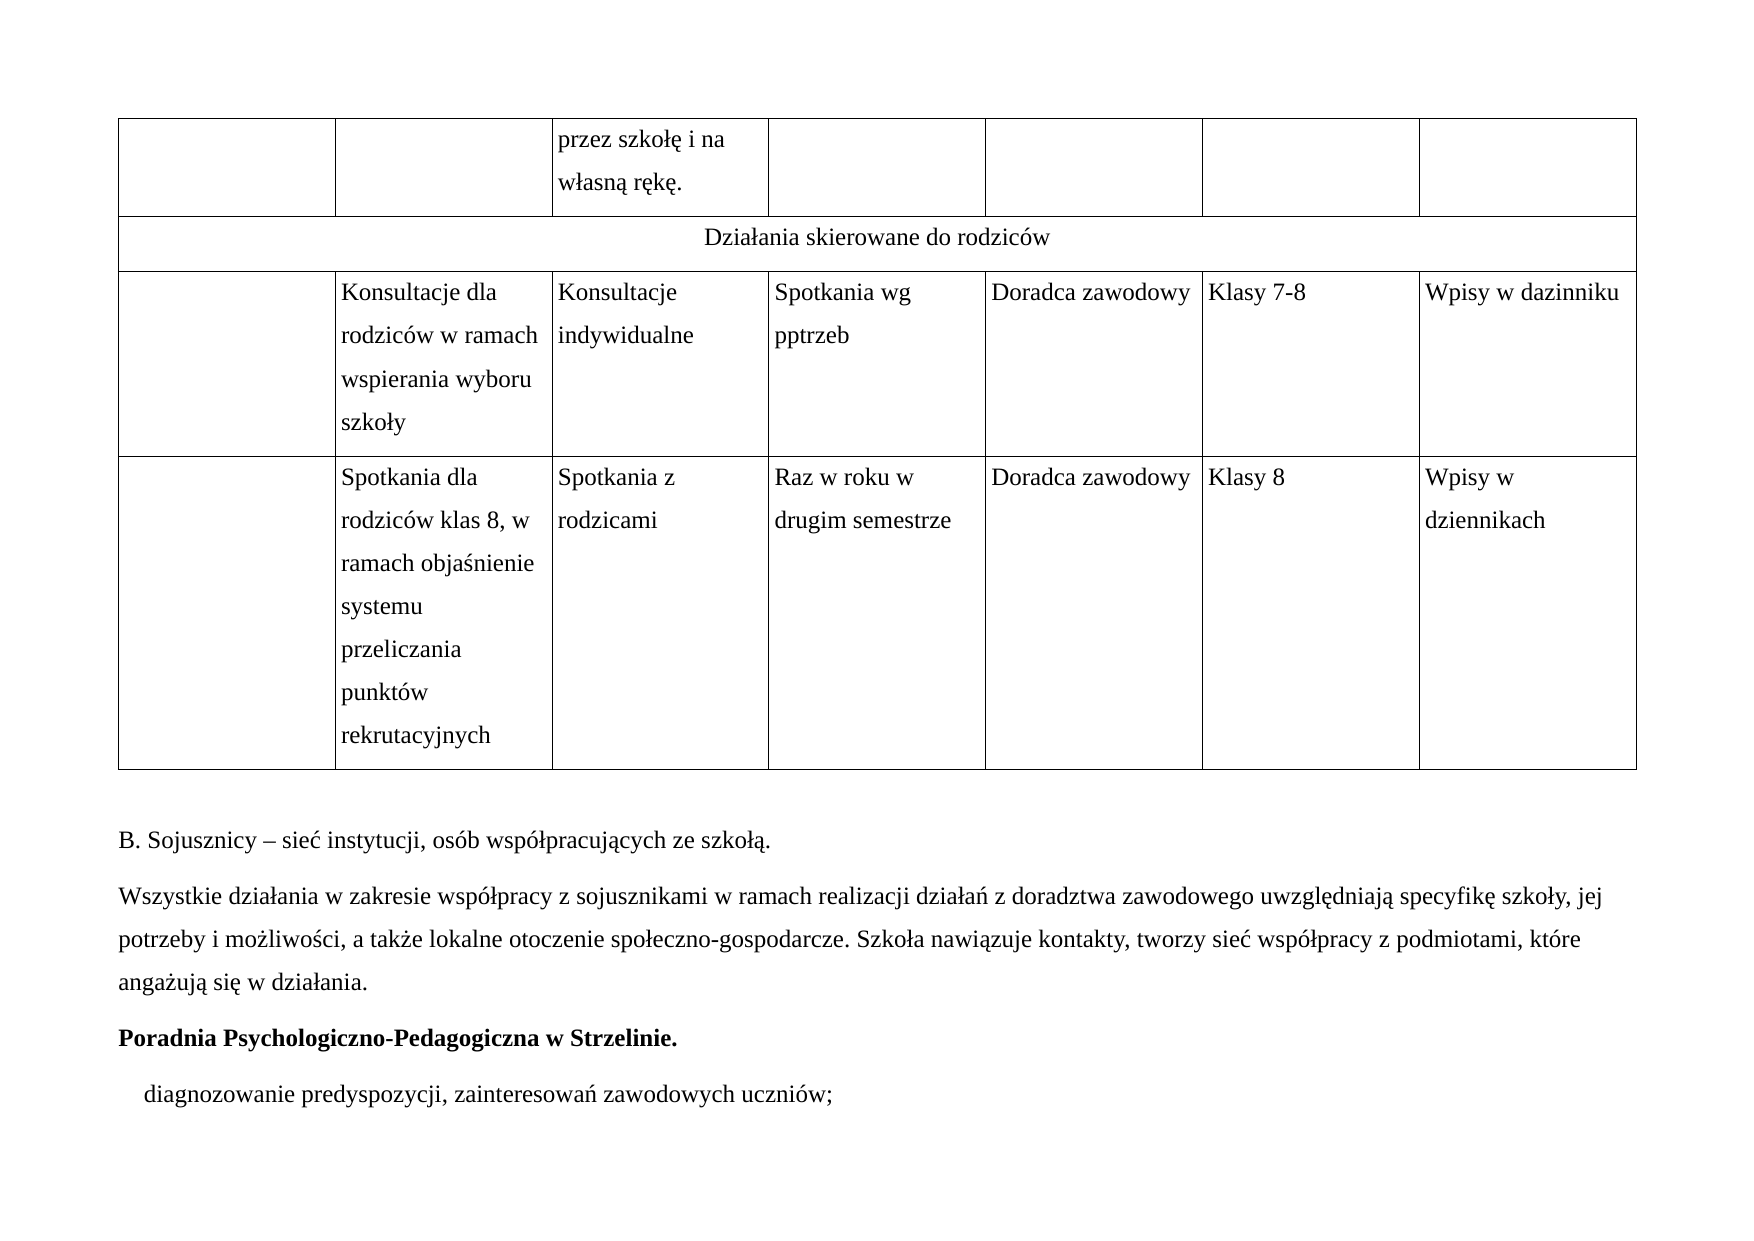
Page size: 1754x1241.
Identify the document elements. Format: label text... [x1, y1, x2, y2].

table_cell Doradca zawodowy [986, 457, 1202, 769]
table_cell Spotkania z rodzicami [553, 457, 768, 769]
table_cell Wpisy w dazinniku [1420, 272, 1636, 456]
table_cell Konsultacje indywidualne [553, 272, 768, 456]
text Poradnia Psychologiczno-Pedagogiczna w Strzelinie. [118, 1023, 1636, 1052]
table_cell [986, 119, 1202, 216]
table_cell [1203, 119, 1419, 216]
table_cell [119, 457, 335, 769]
table_cell Konsultacje dla rodziców w ramach wspierania wyboru szkoły [336, 272, 552, 456]
table_cell Spotkania wg pptrzeb [769, 272, 985, 456]
table_cell Wpisy w dziennikach [1420, 457, 1636, 769]
table_cell Doradca zawodowy [986, 272, 1202, 456]
table_cell [336, 119, 552, 216]
table_cell Klasy 8 [1203, 457, 1419, 769]
table_cell Spotkania dla rodziców klas 8, w ramach objaśnienie systemu przeliczania punktów rekrutacyjnych [336, 457, 552, 769]
table_cell [1420, 119, 1636, 216]
table_cell [119, 119, 335, 216]
table_cell [769, 119, 985, 216]
table_cell Raz w roku w drugim semestrze [769, 457, 985, 769]
text B. Sojusznicy – sieć instytucji, osób współpracujących ze szkołą. [118, 826, 1636, 854]
text Wszystkie działania w zakresie współpracy z sojusznikami w ramach realizacji działań z doradztwa zawodowego uwzględniają specyfikę szkoły, jej potrzeby i możliwości, a także lokalne otoczenie społeczno-gospodarcze. Szkoła nawiązuje kontakty, tworzy sieć współpracy z podmiotami, które angażują się w działania. [118, 881, 1636, 996]
table_cell Działania skierowane do rodziców [119, 217, 1636, 271]
text  diagnozowanie predyspozycji, zainteresowań zawodowych uczniów; [118, 1079, 1636, 1107]
table_cell Klasy 7-8 [1203, 272, 1419, 456]
table_cell [119, 272, 335, 456]
table_cell przez szkołę i na własną rękę. [553, 119, 768, 216]
